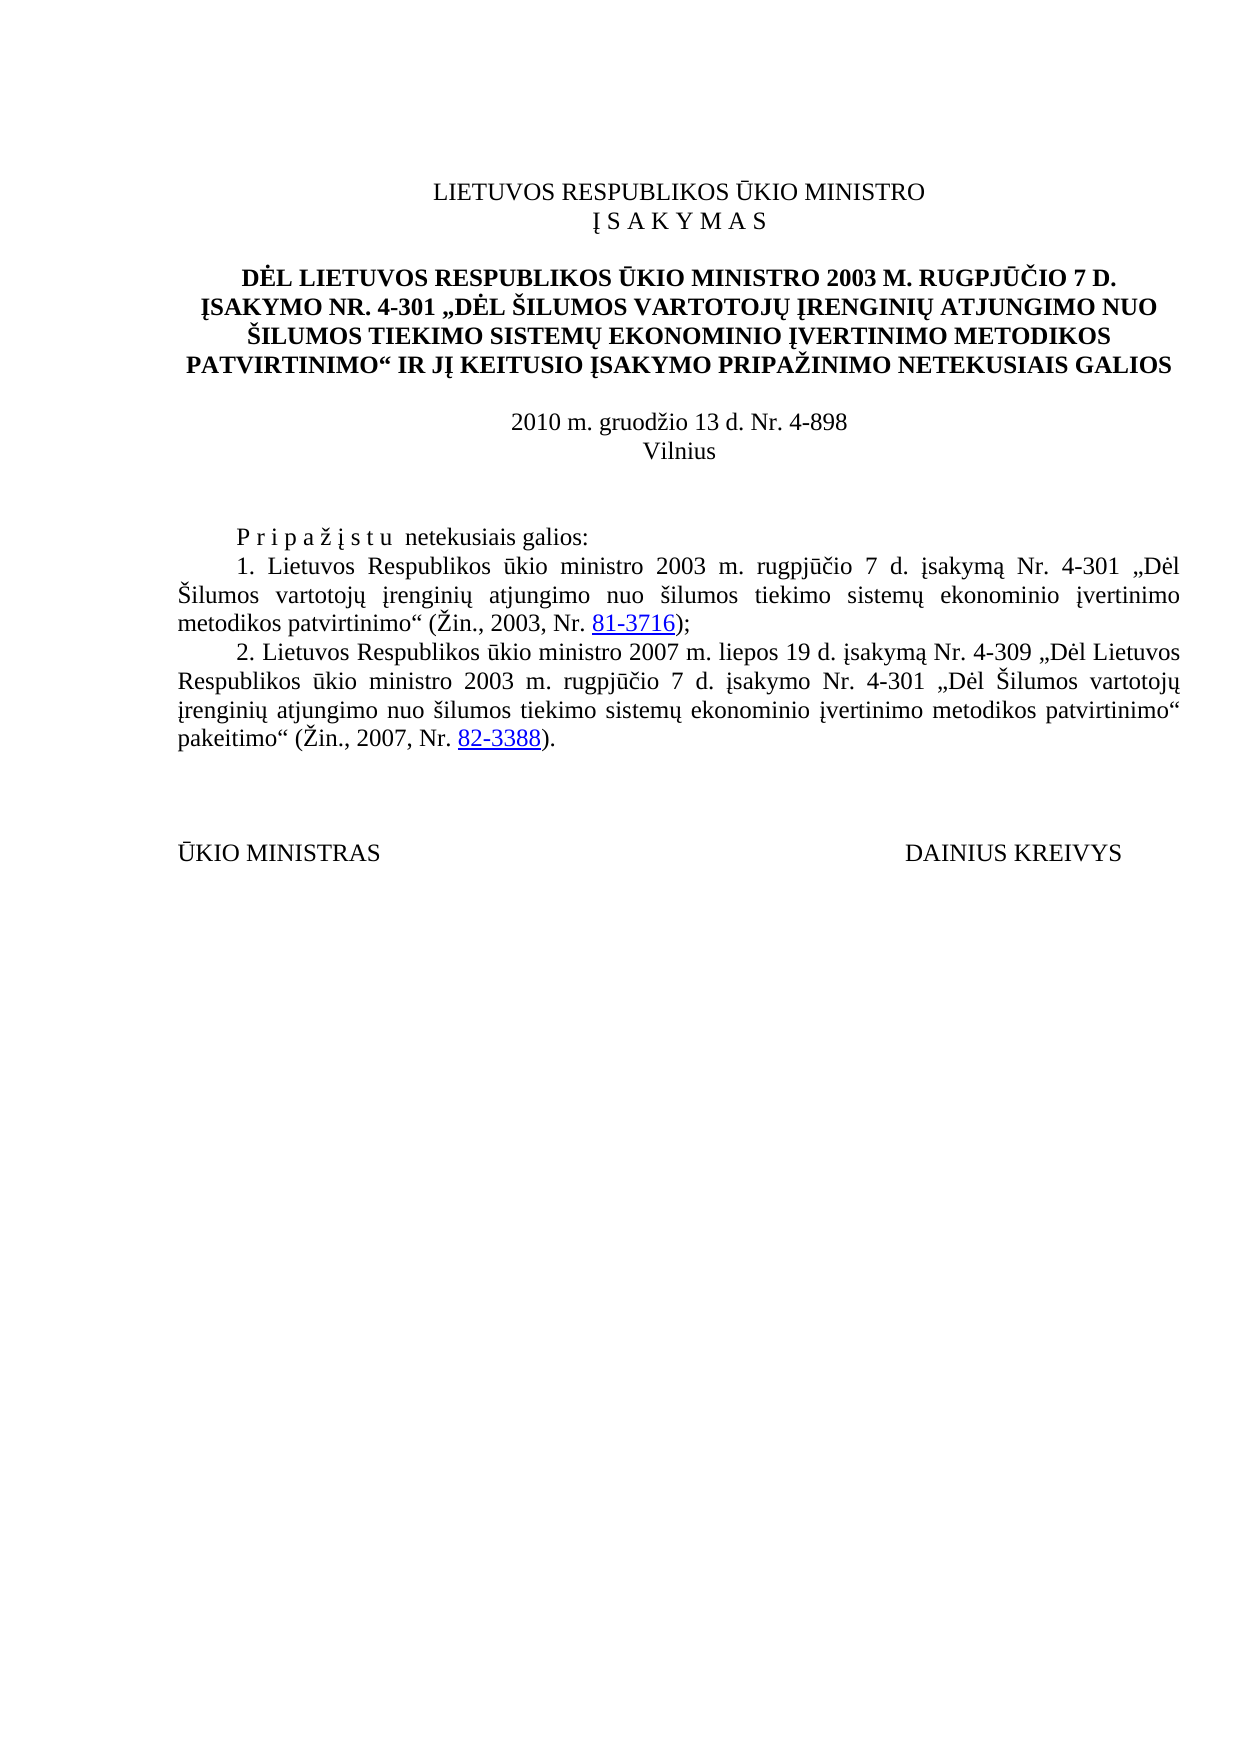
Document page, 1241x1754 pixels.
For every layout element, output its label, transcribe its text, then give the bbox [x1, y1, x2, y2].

text LIETUVOS RESPUBLIKOS ŪKIO MINISTRO [177, 177, 1181, 206]
text 2. Lietuvos Respublikos ūkio ministro 2007 m. liepos 19 d. įsakymą Nr. 4-309 „Dėl Lietuvos Respublikos ūkio ministro 2003 m. rugpjūčio 7 d. įsakymo Nr. 4-301 „Dėl Šilumos vartotojų įrenginių atjungimo nuo šilumos tiekimo sistemų ekonominio įvertinimo metodikos patvirtinimo“ pakeitimo“ (Žin., 2007, Nr. 82-3388). [177, 637, 1181, 752]
text 1. Lietuvos Respublikos ūkio ministro 2003 m. rugpjūčio 7 d. įsakymą Nr. 4-301 „Dėl Šilumos vartotojų įrenginių atjungimo nuo šilumos tiekimo sistemų ekonominio įvertinimo metodikos patvirtinimo“ (Žin., 2003, Nr. 81-3716); [177, 551, 1181, 637]
text ĮSAKYMAS [177, 206, 1181, 235]
text Pripažįstu netekusiais galios: [177, 522, 1181, 551]
text Vilnius [177, 436, 1181, 465]
text DĖL LIETUVOS RESPUBLIKOS ŪKIO MINISTRO 2003 M. RUGPJŪČIO 7 D. ĮSAKYMO Nr. 4-301 „DĖL ŠILUMOS VARTOTOJŲ ĮRENGINIŲ ATJUNGIMO NUO ŠILUMOS TIEKIMO SISTEMŲ EKONOMINIO ĮVERTINIMO METODIKOS PATVIRTINIMO“ IR JĮ KEITUSIO ĮSAKYMO PRIPAŽINIMO NETEKUSIAIS GALIOS [177, 263, 1181, 378]
text 2010 m. gruodžio 13 d. Nr. 4-898 [177, 407, 1181, 436]
text Ūkio ministras Dainius Kreivys [177, 838, 1181, 867]
